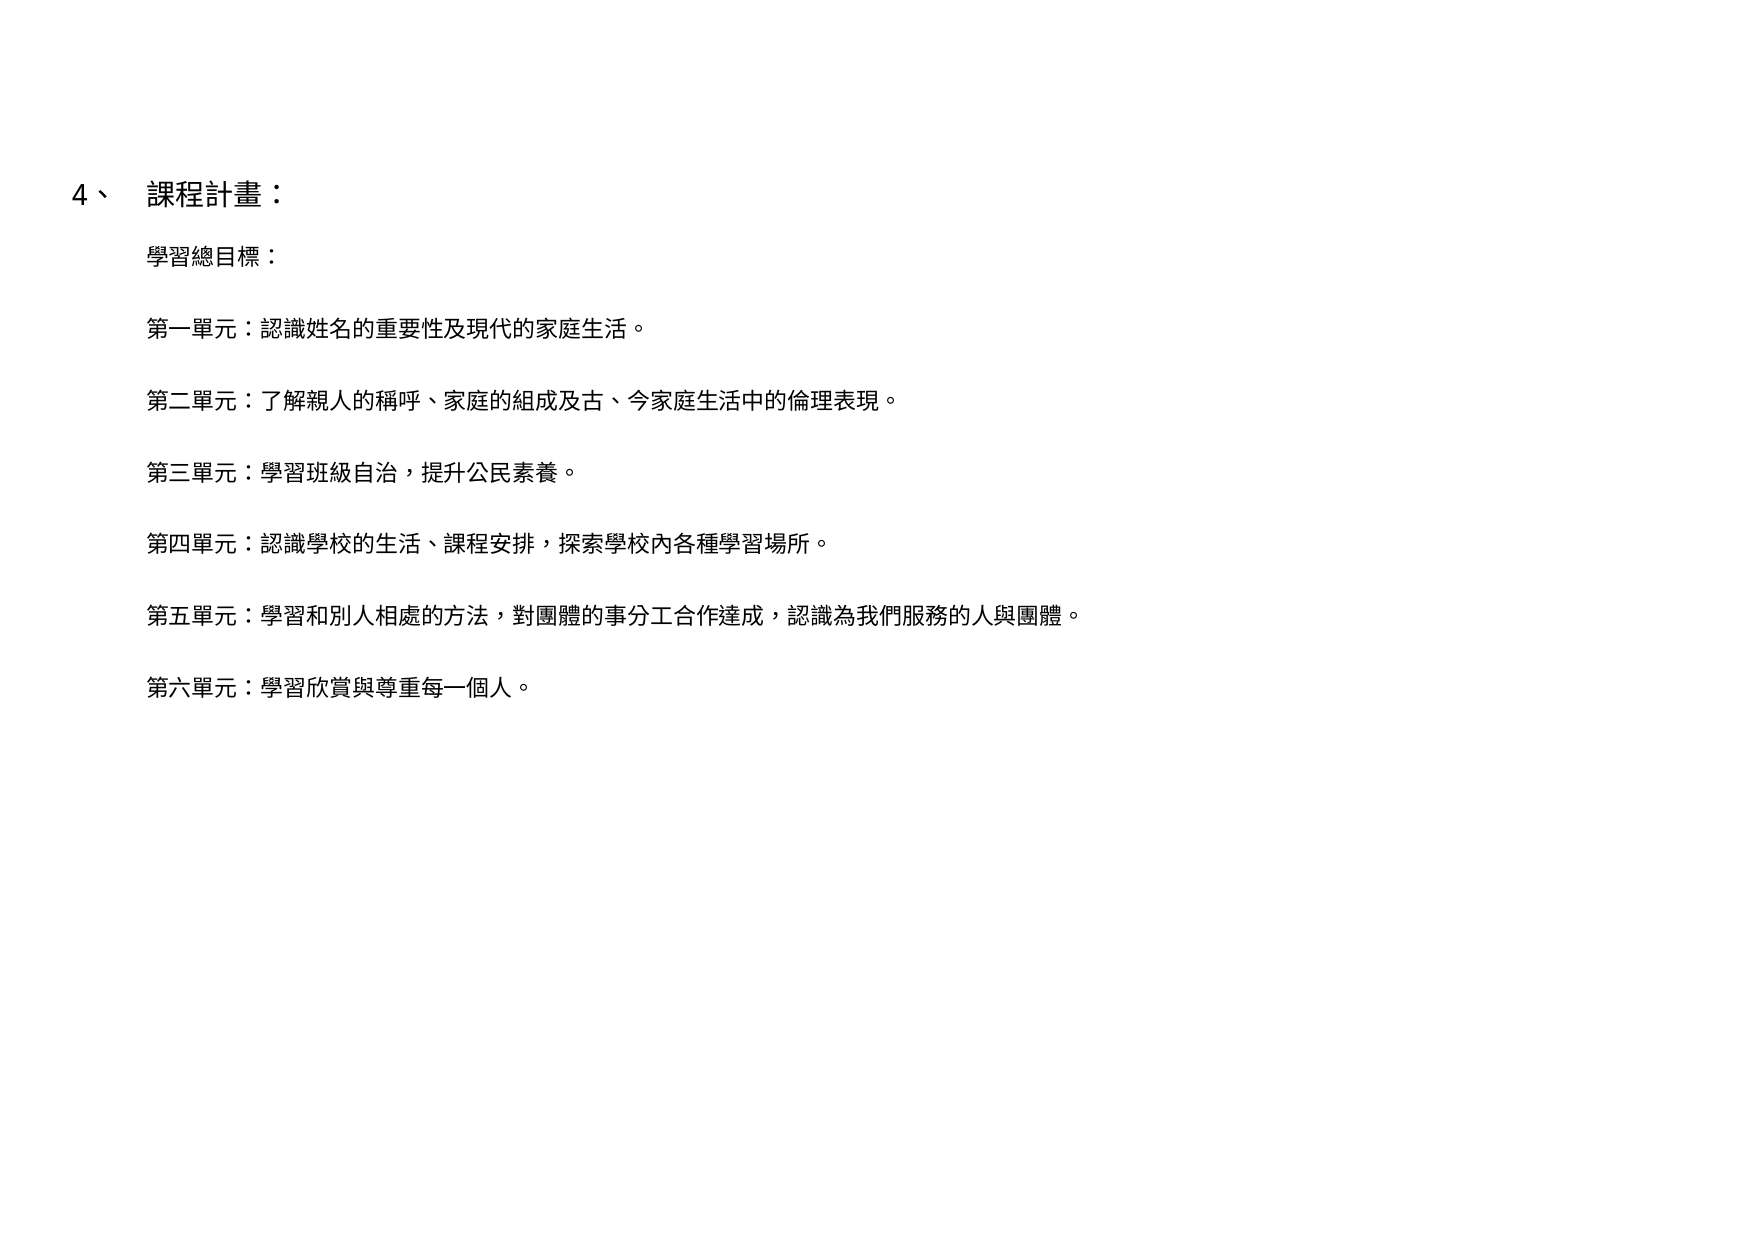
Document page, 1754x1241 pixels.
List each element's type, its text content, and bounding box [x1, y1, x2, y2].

text 第四單元：認識學校的生活、課程安排，探索學校內各種學習場所。 [146, 501, 1683, 564]
text 第二單元：了解親人的稱呼、家庭的組成及古、今家庭生活中的倫理表現。 [146, 358, 1683, 420]
text 學習總目標： [146, 214, 1677, 276]
text 第六單元：學習欣賞與尊重每一個人。 [146, 645, 1683, 708]
text 第五單元：學習和別人相處的方法，對團體的事分工合作達成，認識為我們服務的人與團體。 [146, 573, 1683, 636]
list 課程計畫： [71, 151, 1683, 214]
text 第一單元：認識姓名的重要性及現代的家庭生活。 [146, 286, 1683, 348]
text 第三單元：學習班級自治，提升公民素養。 [146, 429, 1683, 492]
